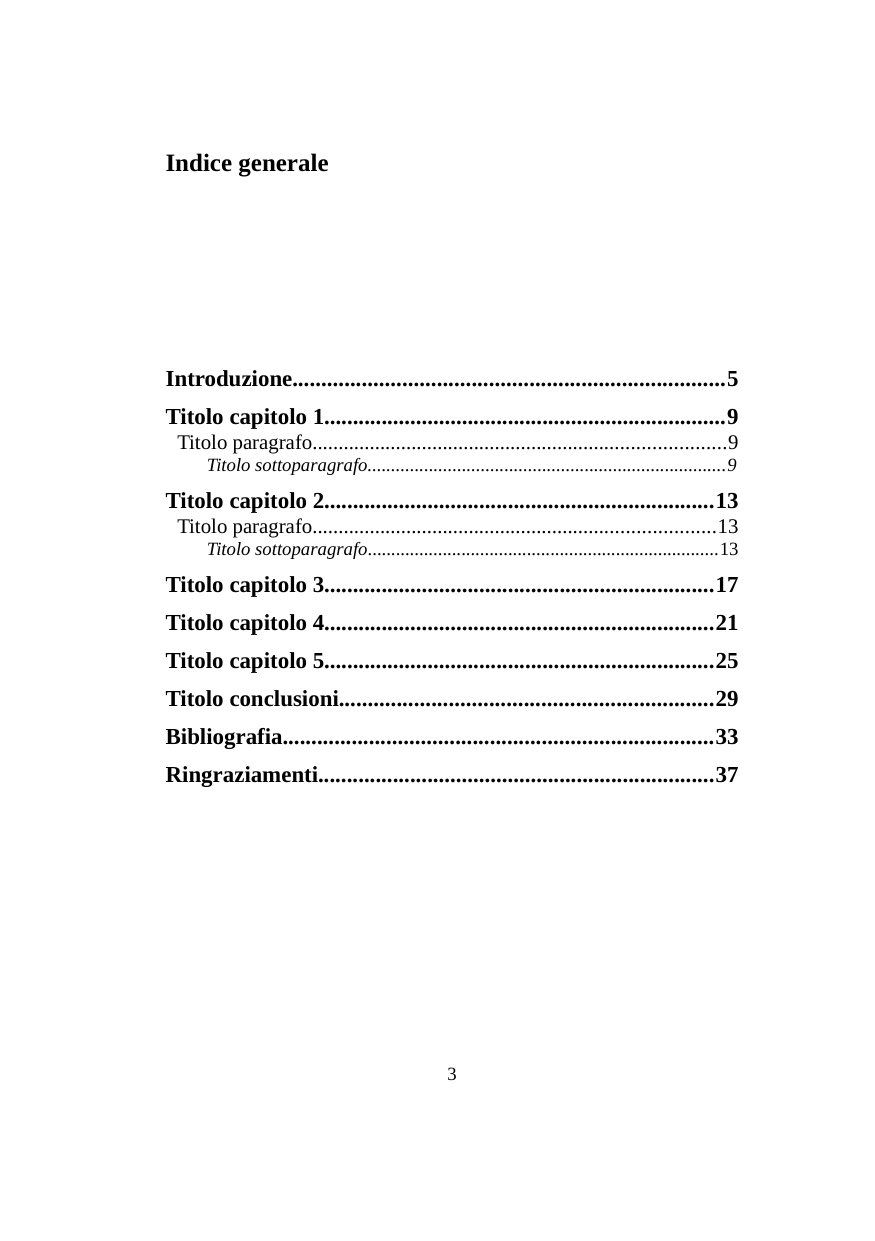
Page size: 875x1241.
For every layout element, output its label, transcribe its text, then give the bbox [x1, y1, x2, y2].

text Titolo capitolo 5 25 [165, 647, 738, 673]
text Titolo capitolo 2 13 [165, 487, 738, 513]
text Titolo paragrafo 9 [177, 430, 738, 454]
text Titolo paragrafo 13 [177, 513, 738, 538]
text Titolo sottoparagrafo 13 [207, 538, 738, 559]
text Bibliografia 33 [165, 723, 738, 750]
text Titolo capitolo 1 9 [165, 403, 738, 430]
text Titolo sottoparagrafo 9 [207, 454, 738, 475]
subtitle Indice generale [165, 148, 738, 176]
text Ringraziamenti 37 [165, 762, 738, 788]
text Titolo capitolo 4 21 [165, 609, 738, 635]
text Titolo conclusioni 29 [165, 685, 738, 712]
text Introduzione 5 [165, 365, 738, 392]
text Titolo capitolo 3 17 [165, 571, 738, 597]
